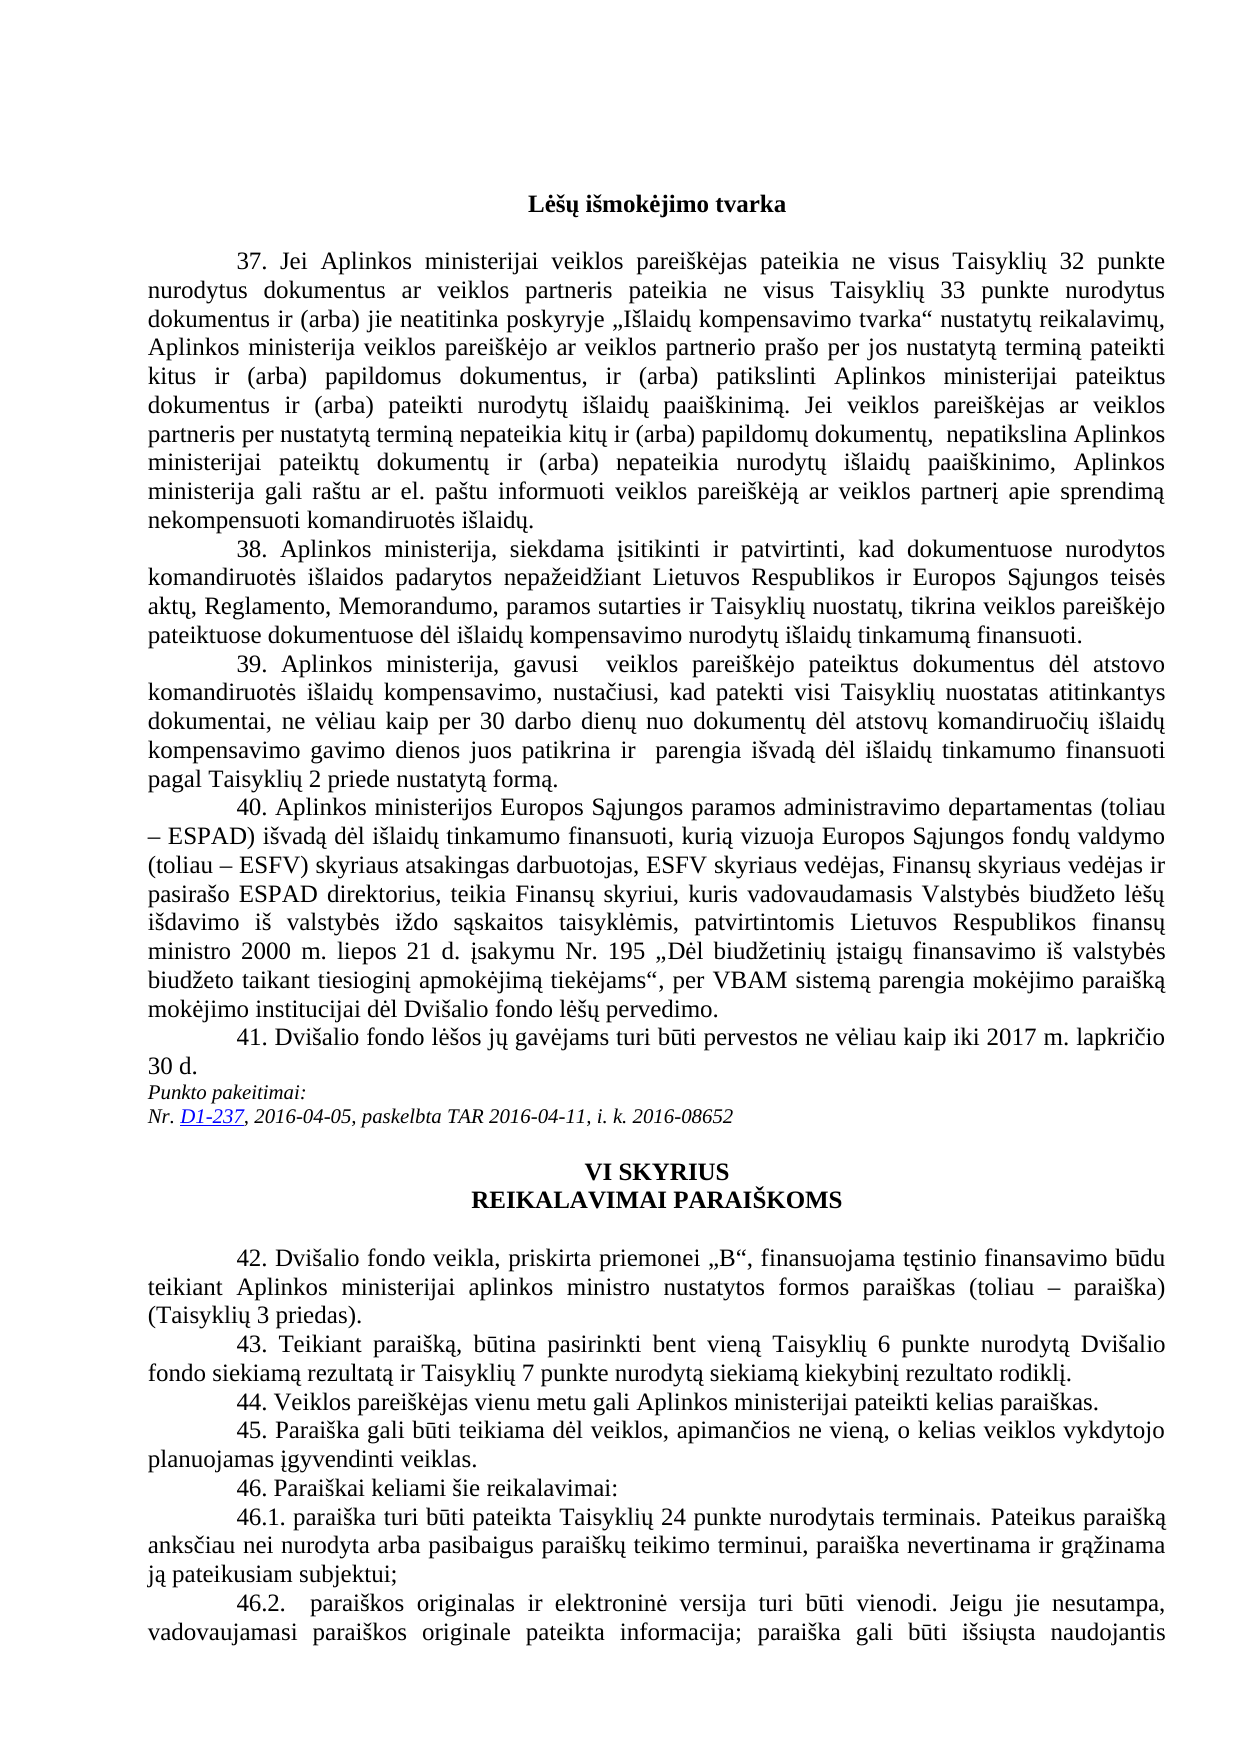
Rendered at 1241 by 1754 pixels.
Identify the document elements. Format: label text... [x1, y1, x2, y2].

text Nr. D1-237, 2016-04-05, paskelbta TAR 2016-04-11, i. k. 2016-08652 [148, 1104, 1166, 1128]
text 44. Veiklos pareiškėjas vienu metu gali Aplinkos ministerijai pateikti kelias paraiškas. [148, 1387, 1166, 1416]
text 46.2. paraiškos originalas ir elektroninė versija turi būti vienodi. Jeigu jie nesutampa, vadovaujamasi paraiškos originale pateikta informacija; paraiška gali būti išsiųsta naudojantis [148, 1588, 1166, 1646]
text 39. Aplinkos ministerija, gavusi veiklos pareiškėjo pateiktus dokumentus dėl atstovo komandiruotės išlaidų kompensavimo, nustačiusi, kad patekti visi Taisyklių nuostatas atitinkantys dokumentai, ne vėliau kaip per 30 darbo dienų nuo dokumentų dėl atstovų komandiruočių išlaidų kompensavimo gavimo dienos juos patikrina ir parengia išvadą dėl išlaidų tinkamumo finansuoti pagal Taisyklių 2 priede nustatytą formą. [148, 649, 1166, 792]
text 43. Teikiant paraišką, būtina pasirinkti bent vieną Taisyklių 6 punkte nurodytą Dvišalio fondo siekiamą rezultatą ir Taisyklių 7 punkte nurodytą siekiamą kiekybinį rezultato rodiklį. [148, 1329, 1166, 1387]
text Punkto pakeitimai: [148, 1080, 1166, 1104]
text Lėšų išmokėjimo tvarka [148, 189, 1166, 217]
text 38. Aplinkos ministerija, siekdama įsitikinti ir patvirtinti, kad dokumentuose nurodytos komandiruotės išlaidos padarytos nepažeidžiant Lietuvos Respublikos ir Europos Sąjungos teisės aktų, Reglamento, Memorandumo, paramos sutarties ir Taisyklių nuostatų, tikrina veiklos pareiškėjo pateiktuose dokumentuose dėl išlaidų kompensavimo nurodytų išlaidų tinkamumą finansuoti. [148, 534, 1166, 649]
text 41. Dvišalio fondo lėšos jų gavėjams turi būti pervestos ne vėliau kaip iki 2017 m. lapkričio 30 d. [148, 1022, 1166, 1080]
text 40. Aplinkos ministerijos Europos Sąjungos paramos administravimo departamentas (toliau – ESPAD) išvadą dėl išlaidų tinkamumo finansuoti, kurią vizuoja Europos Sąjungos fondų valdymo (toliau – ESFV) skyriaus atsakingas darbuotojas, ESFV skyriaus vedėjas, Finansų skyriaus vedėjas ir pasirašo ESPAD direktorius, teikia Finansų skyriui, kuris vadovaudamasis Valstybės biudžeto lėšų išdavimo iš valstybės iždo sąskaitos taisyklėmis, patvirtintomis Lietuvos Respublikos finansų ministro 2000 m. liepos 21 d. įsakymu Nr. 195 „Dėl biudžetinių įstaigų finansavimo iš valstybės biudžeto taikant tiesioginį apmokėjimą tiekėjams“, per VBAM sistemą parengia mokėjimo paraišką mokėjimo institucijai dėl Dvišalio fondo lėšų pervedimo. [148, 792, 1166, 1022]
text 46. Paraiškai keliami šie reikalavimai: [148, 1473, 1166, 1502]
text 45. Paraiška gali būti teikiama dėl veiklos, apimančios ne vieną, o kelias veiklos vykdytojo planuojamas įgyvendinti veiklas. [148, 1416, 1166, 1473]
text 42. Dvišalio fondo veikla, priskirta priemonei „B“, finansuojama tęstinio finansavimo būdu teikiant Aplinkos ministerijai aplinkos ministro nustatytos formos paraiškas (toliau – paraiška) (Taisyklių 3 priedas). [148, 1243, 1166, 1329]
text VI SKYRIUS [148, 1157, 1166, 1186]
text 37. Jei Aplinkos ministerijai veiklos pareiškėjas pateikia ne visus Taisyklių 32 punkte nurodytus dokumentus ar veiklos partneris pateikia ne visus Taisyklių 33 punkte nurodytus dokumentus ir (arba) jie neatitinka poskyryje „Išlaidų kompensavimo tvarka“ nustatytų reikalavimų, Aplinkos ministerija veiklos pareiškėjo ar veiklos partnerio prašo per jos nustatytą terminą pateikti kitus ir (arba) papildomus dokumentus, ir (arba) patikslinti Aplinkos ministerijai pateiktus dokumentus ir (arba) pateikti nurodytų išlaidų paaiškinimą. Jei veiklos pareiškėjas ar veiklos partneris per nustatytą terminą nepateikia kitų ir (arba) papildomų dokumentų, nepatikslina Aplinkos ministerijai pateiktų dokumentų ir (arba) nepateikia nurodytų išlaidų paaiškinimo, Aplinkos ministerija gali raštu ar el. paštu informuoti veiklos pareiškėją ar veiklos partnerį apie sprendimą nekompensuoti komandiruotės išlaidų. [148, 246, 1166, 534]
text REIKALAVIMAI PARAIŠKOMS [148, 1186, 1166, 1214]
text 46.1. paraiška turi būti pateikta Taisyklių 24 punkte nurodytais terminais. Pateikus paraišką anksčiau nei nurodyta arba pasibaigus paraiškų teikimo terminui, paraiška nevertinama ir grąžinama ją pateikusiam subjektui; [148, 1502, 1166, 1588]
